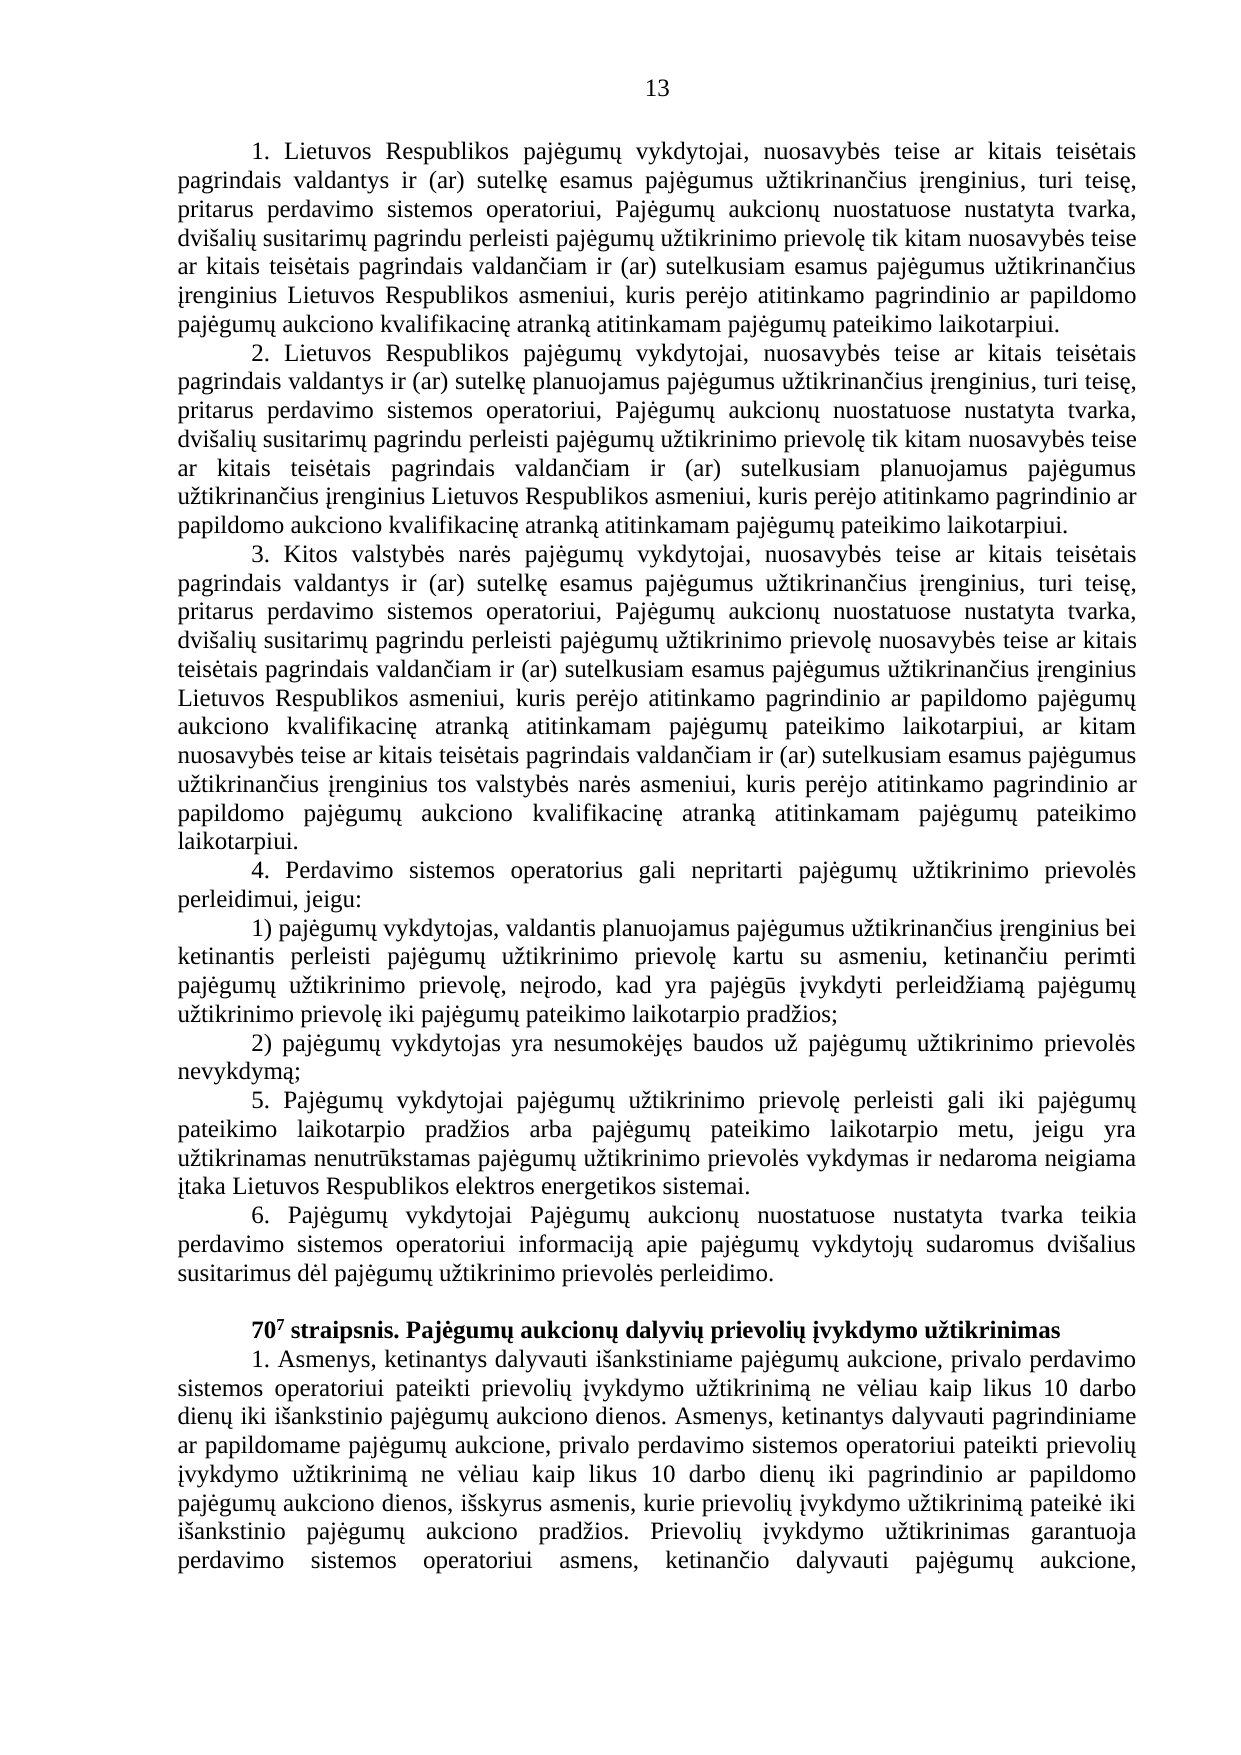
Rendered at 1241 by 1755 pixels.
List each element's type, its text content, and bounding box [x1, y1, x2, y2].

text 1. Lietuvos Respublikos pajėgumų vykdytojai, nuosavybės teise ar kitais teisėtais pagrindais valdantys ir (ar) sutelkę esamus pajėgumus užtikrinančius įrenginius, turi teisę, pritarus perdavimo sistemos operatoriui, Pajėgumų aukcionų nuostatuose nustatyta tvarka, dvišalių susitarimų pagrindu perleisti pajėgumų užtikrinimo prievolę tik kitam nuosavybės teise ar kitais teisėtais pagrindais valdančiam ir (ar) sutelkusiam esamus pajėgumus užtikrinančius įrenginius Lietuvos Respublikos asmeniui, kuris perėjo atitinkamo pagrindinio ar papildomo pajėgumų aukciono kvalifikacinę atranką atitinkamam pajėgumų pateikimo laikotarpiui. [177, 136, 1137, 338]
text 1. Asmenys, ketinantys dalyvauti išankstiniame pajėgumų aukcione, privalo perdavimo sistemos operatoriui pateikti prievolių įvykdymo užtikrinimą ne vėliau kaip likus 10 darbo dienų iki išankstinio pajėgumų aukciono dienos. Asmenys, ketinantys dalyvauti pagrindiniame ar papildomame pajėgumų aukcione, privalo perdavimo sistemos operatoriui pateikti prievolių įvykdymo užtikrinimą ne vėliau kaip likus 10 darbo dienų iki pagrindinio ar papildomo pajėgumų aukciono dienos, išskyrus asmenis, kurie prievolių įvykdymo užtikrinimą pateikė iki išankstinio pajėgumų aukciono pradžios. Prievolių įvykdymo užtikrinimas garantuoja perdavimo sistemos operatoriui asmens, ketinančio dalyvauti pajėgumų aukcione, [177, 1344, 1137, 1574]
text 4. Perdavimo sistemos operatorius gali nepritarti pajėgumų užtikrinimo prievolės perleidimui, jeigu: [177, 855, 1137, 913]
text 3. Kitos valstybės narės pajėgumų vykdytojai, nuosavybės teise ar kitais teisėtais pagrindais valdantys ir (ar) sutelkę esamus pajėgumus užtikrinančius įrenginius, turi teisę, pritarus perdavimo sistemos operatoriui, Pajėgumų aukcionų nuostatuose nustatyta tvarka, dvišalių susitarimų pagrindu perleisti pajėgumų užtikrinimo prievolę nuosavybės teise ar kitais teisėtais pagrindais valdančiam ir (ar) sutelkusiam esamus pajėgumus užtikrinančius įrenginius Lietuvos Respublikos asmeniui, kuris perėjo atitinkamo pagrindinio ar papildomo pajėgumų aukciono kvalifikacinę atranką atitinkamam pajėgumų pateikimo laikotarpiui, ar kitam nuosavybės teise ar kitais teisėtais pagrindais valdančiam ir (ar) sutelkusiam esamus pajėgumus užtikrinančius įrenginius tos valstybės narės asmeniui, kuris perėjo atitinkamo pagrindinio ar papildomo pajėgumų aukciono kvalifikacinę atranką atitinkamam pajėgumų pateikimo laikotarpiui. [177, 539, 1137, 855]
text 6. Pajėgumų vykdytojai Pajėgumų aukcionų nuostatuose nustatyta tvarka teikia perdavimo sistemos operatoriui informaciją apie pajėgumų vykdytojų sudaromus dvišalius susitarimus dėl pajėgumų užtikrinimo prievolės perleidimo. [177, 1200, 1137, 1286]
text 2) pajėgumų vykdytojas yra nesumokėjęs baudos už pajėgumų užtikrinimo prievolės nevykdymą; [177, 1028, 1137, 1085]
text 2. Lietuvos Respublikos pajėgumų vykdytojai, nuosavybės teise ar kitais teisėtais pagrindais valdantys ir (ar) sutelkę planuojamus pajėgumus užtikrinančius įrenginius, turi teisę, pritarus perdavimo sistemos operatoriui, Pajėgumų aukcionų nuostatuose nustatyta tvarka, dvišalių susitarimų pagrindu perleisti pajėgumų užtikrinimo prievolę tik kitam nuosavybės teise ar kitais teisėtais pagrindais valdančiam ir (ar) sutelkusiam planuojamus pajėgumus užtikrinančius įrenginius Lietuvos Respublikos asmeniui, kuris perėjo atitinkamo pagrindinio ar papildomo aukciono kvalifikacinę atranką atitinkamam pajėgumų pateikimo laikotarpiui. [177, 338, 1137, 539]
text 5. Pajėgumų vykdytojai pajėgumų užtikrinimo prievolę perleisti gali iki pajėgumų pateikimo laikotarpio pradžios arba pajėgumų pateikimo laikotarpio metu, jeigu yra užtikrinamas nenutrūkstamas pajėgumų užtikrinimo prievolės vykdymas ir nedaroma neigiama įtaka Lietuvos Respublikos elektros energetikos sistemai. [177, 1085, 1137, 1200]
text 1) pajėgumų vykdytojas, valdantis planuojamus pajėgumus užtikrinančius įrenginius bei ketinantis perleisti pajėgumų užtikrinimo prievolę kartu su asmeniu, ketinančiu perimti pajėgumų užtikrinimo prievolę, neįrodo, kad yra pajėgūs įvykdyti perleidžiamą pajėgumų užtikrinimo prievolę iki pajėgumų pateikimo laikotarpio pradžios; [177, 913, 1137, 1028]
text 707 straipsnis. Pajėgumų aukcionų dalyvių prievolių įvykdymo užtikrinimas [251, 1315, 1137, 1344]
